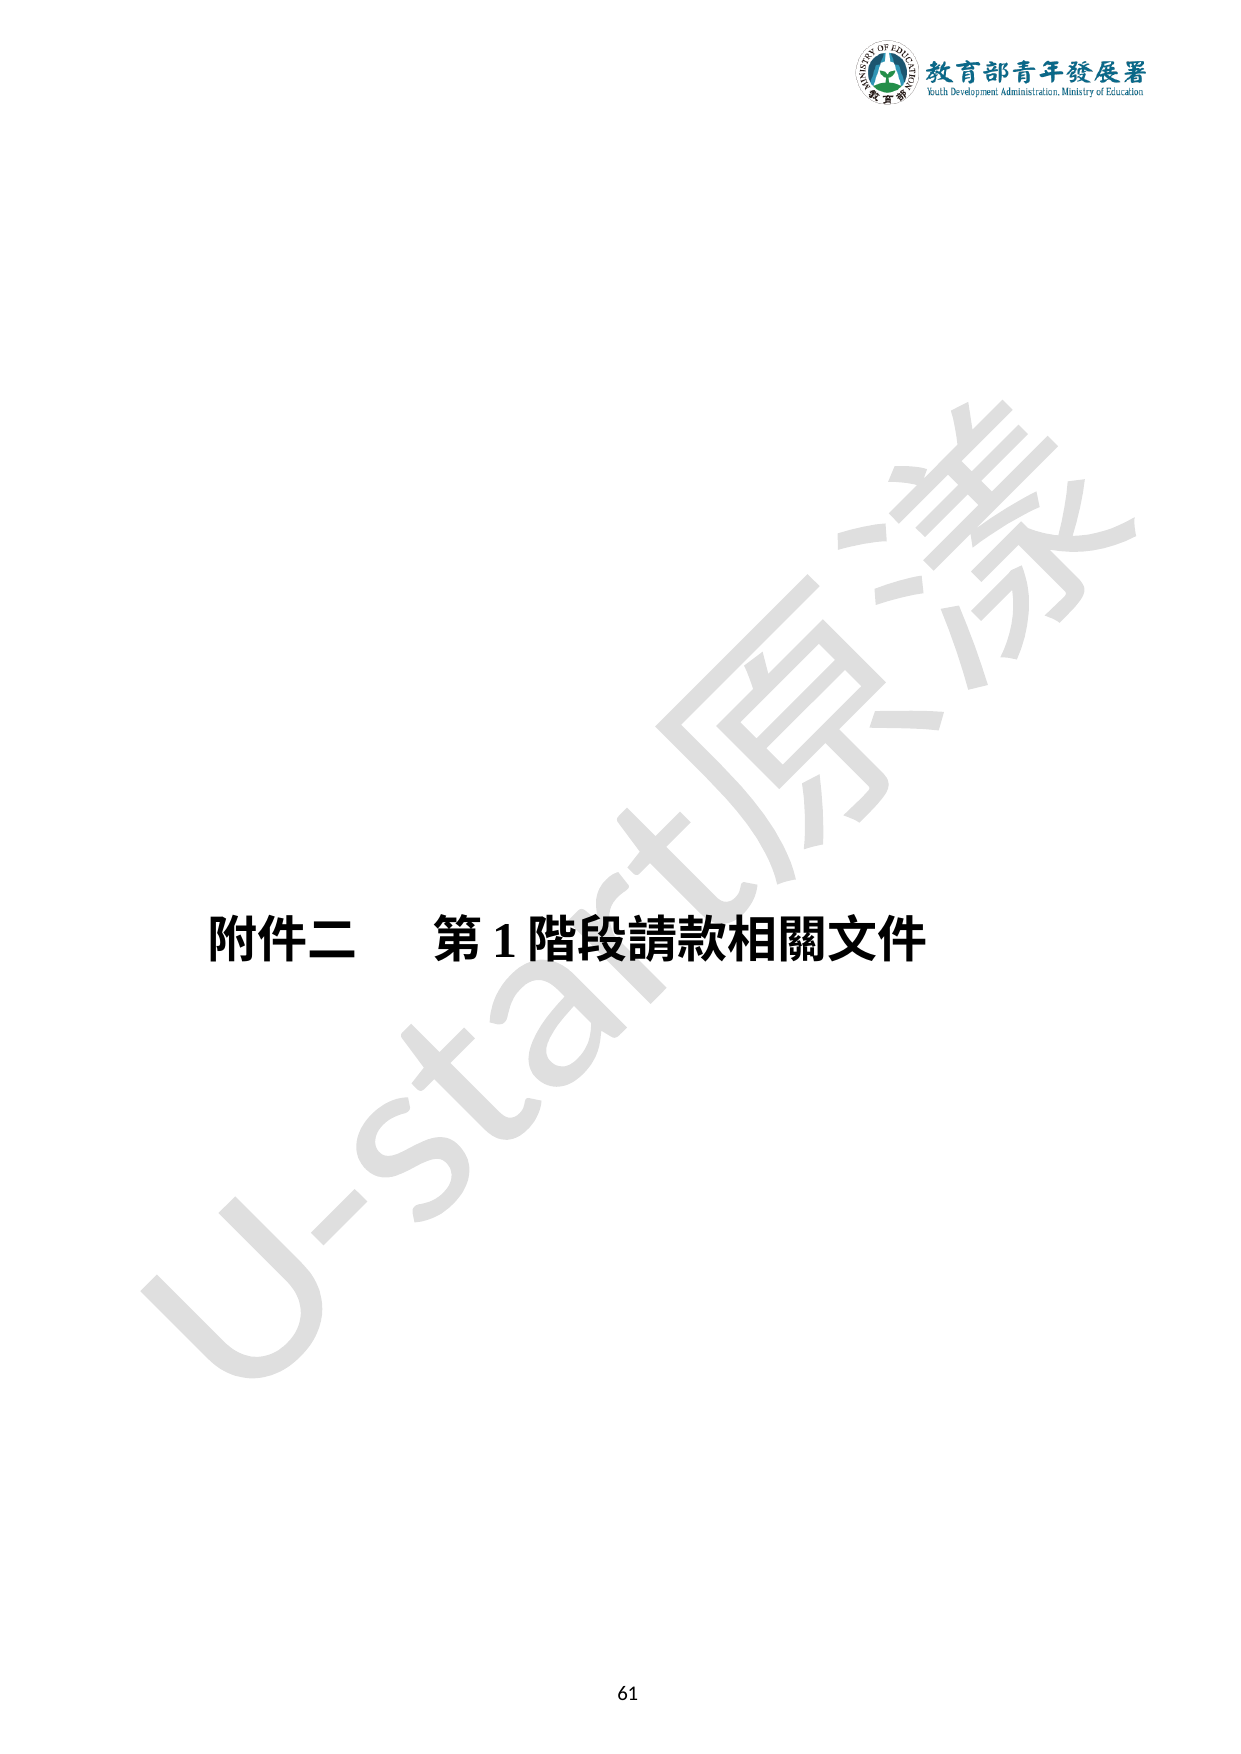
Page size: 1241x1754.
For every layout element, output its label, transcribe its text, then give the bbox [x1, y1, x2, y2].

text 附件二 第1階段請款相關文件 [207, 863, 1152, 988]
